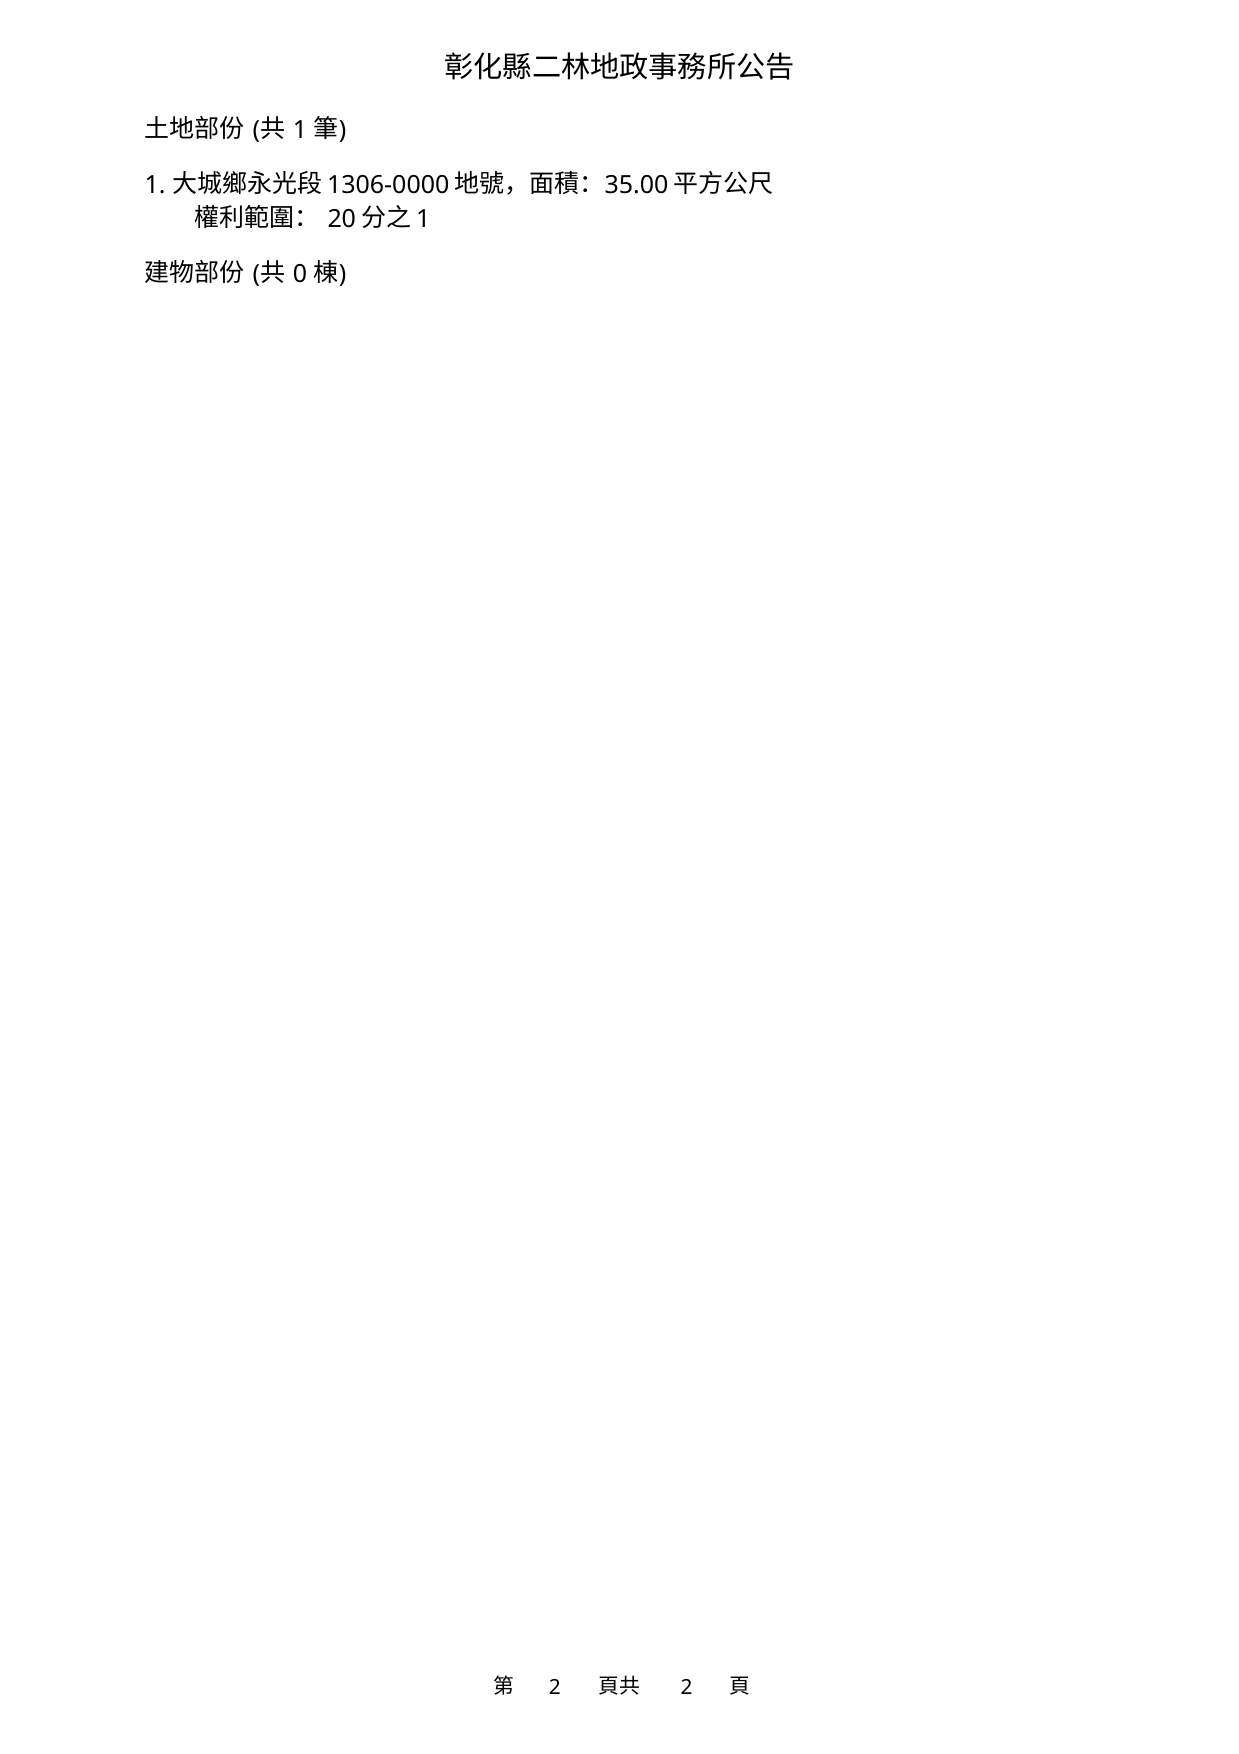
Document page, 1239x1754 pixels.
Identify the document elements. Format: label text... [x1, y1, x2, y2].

table_cell 建物部份 (共 0 棟) [62, 239, 1177, 310]
table_cell 彰化縣二林地政事務所公告 [62, 41, 1177, 94]
table_cell [760, 310, 1177, 1666]
table_cell [62, 310, 483, 1666]
table_cell 頁 [720, 1666, 760, 1707]
table_header [0, 0, 62, 41]
table_cell [1177, 310, 1239, 1666]
table_header [760, 0, 1177, 41]
table_cell [0, 41, 62, 94]
table_header [524, 0, 585, 41]
table_header [1177, 0, 1239, 41]
table_cell 土地部份 (共 1 筆) [62, 95, 1177, 166]
table_header [483, 0, 523, 41]
table_cell [1177, 95, 1239, 166]
table_cell 2 [653, 1666, 719, 1707]
table_cell 第 [483, 1666, 523, 1707]
table_cell [0, 310, 62, 1666]
table_cell [0, 239, 62, 310]
table_cell [1177, 41, 1239, 94]
table_cell [1177, 1666, 1239, 1707]
table_header [62, 0, 483, 41]
table_cell [524, 310, 585, 1666]
table_cell 1. 大城鄉永光段1306-0000地號，面積：35.00平方公尺 權利範圍： 20分之1 [62, 166, 1177, 238]
table_header [585, 0, 653, 41]
table_cell [760, 1666, 1177, 1707]
table_cell [0, 166, 62, 238]
table_cell [1177, 166, 1239, 238]
table_cell 頁共 [585, 1666, 653, 1707]
table_header [653, 0, 719, 41]
table_cell [720, 310, 760, 1666]
table_cell [585, 310, 653, 1666]
table_cell [62, 1666, 483, 1707]
table_cell [653, 310, 719, 1666]
table_cell [1177, 239, 1239, 310]
table_cell [0, 1666, 62, 1707]
table_cell [483, 310, 523, 1666]
table_header [720, 0, 760, 41]
table_cell 2 [524, 1666, 585, 1707]
table_cell [0, 95, 62, 166]
